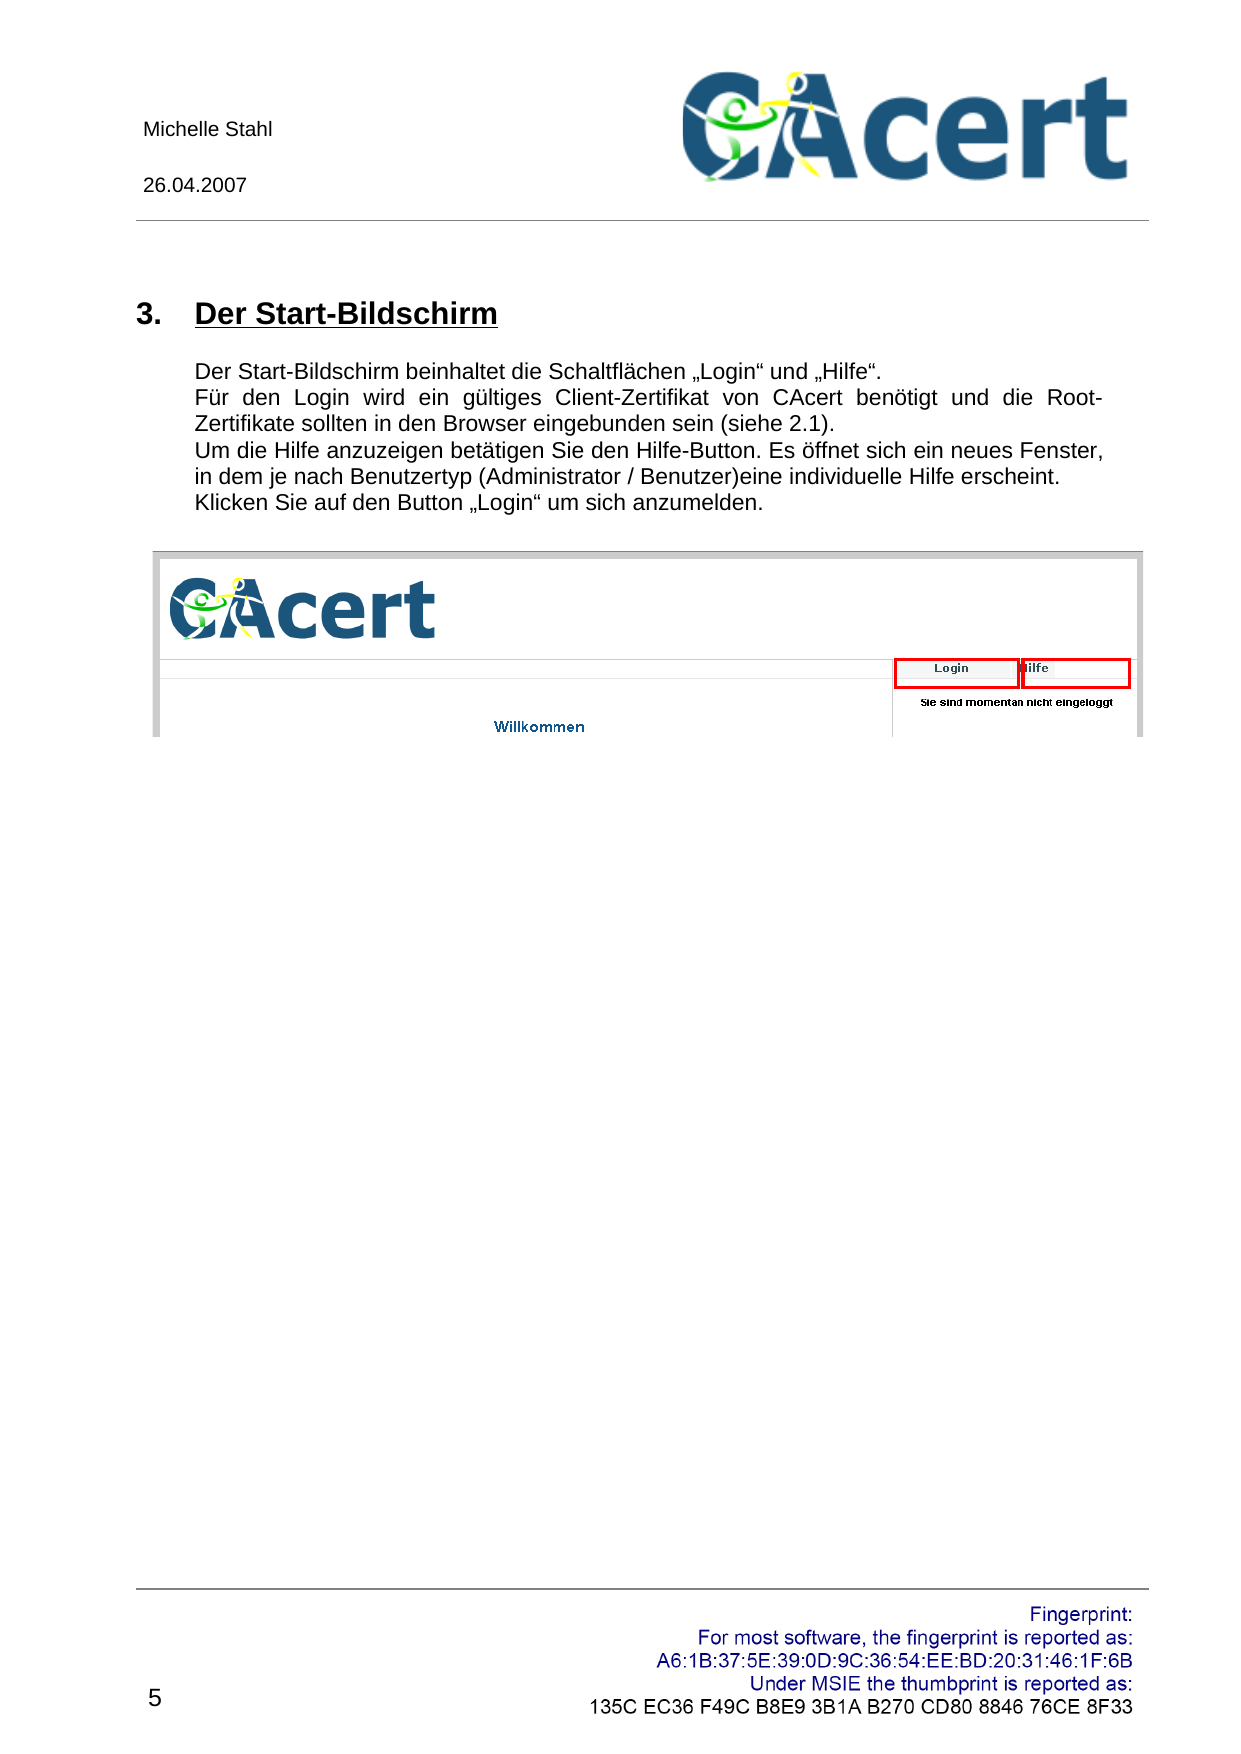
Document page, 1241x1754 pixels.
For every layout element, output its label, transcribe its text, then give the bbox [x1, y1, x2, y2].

text Für den Login wird ein gültiges Client-Zertifikat von CAcert benötigt und die Root-Zertifikate sollten in den Browser eingebunden sein (siehe 2.1). [194, 384, 1104, 437]
picture [682, 71, 1128, 182]
picture [152, 551, 1144, 737]
text 3. Der Start-Bildschirm [136, 295, 1104, 331]
text Um die Hilfe anzuzeigen betätigen Sie den Hilfe-Button. Es öffnet sich ein neues Fenster, in dem je nach Benutzertyp (Administrator / Benutzer)eine individuelle Hilfe erscheint. [194, 437, 1104, 489]
text Der Start-Bildschirm beinhaltet die Schaltflächen „Login“ und „Hilfe“. [194, 358, 1104, 384]
text Klicken Sie auf den Button „Login“ um sich anzumelden. [194, 489, 1104, 516]
